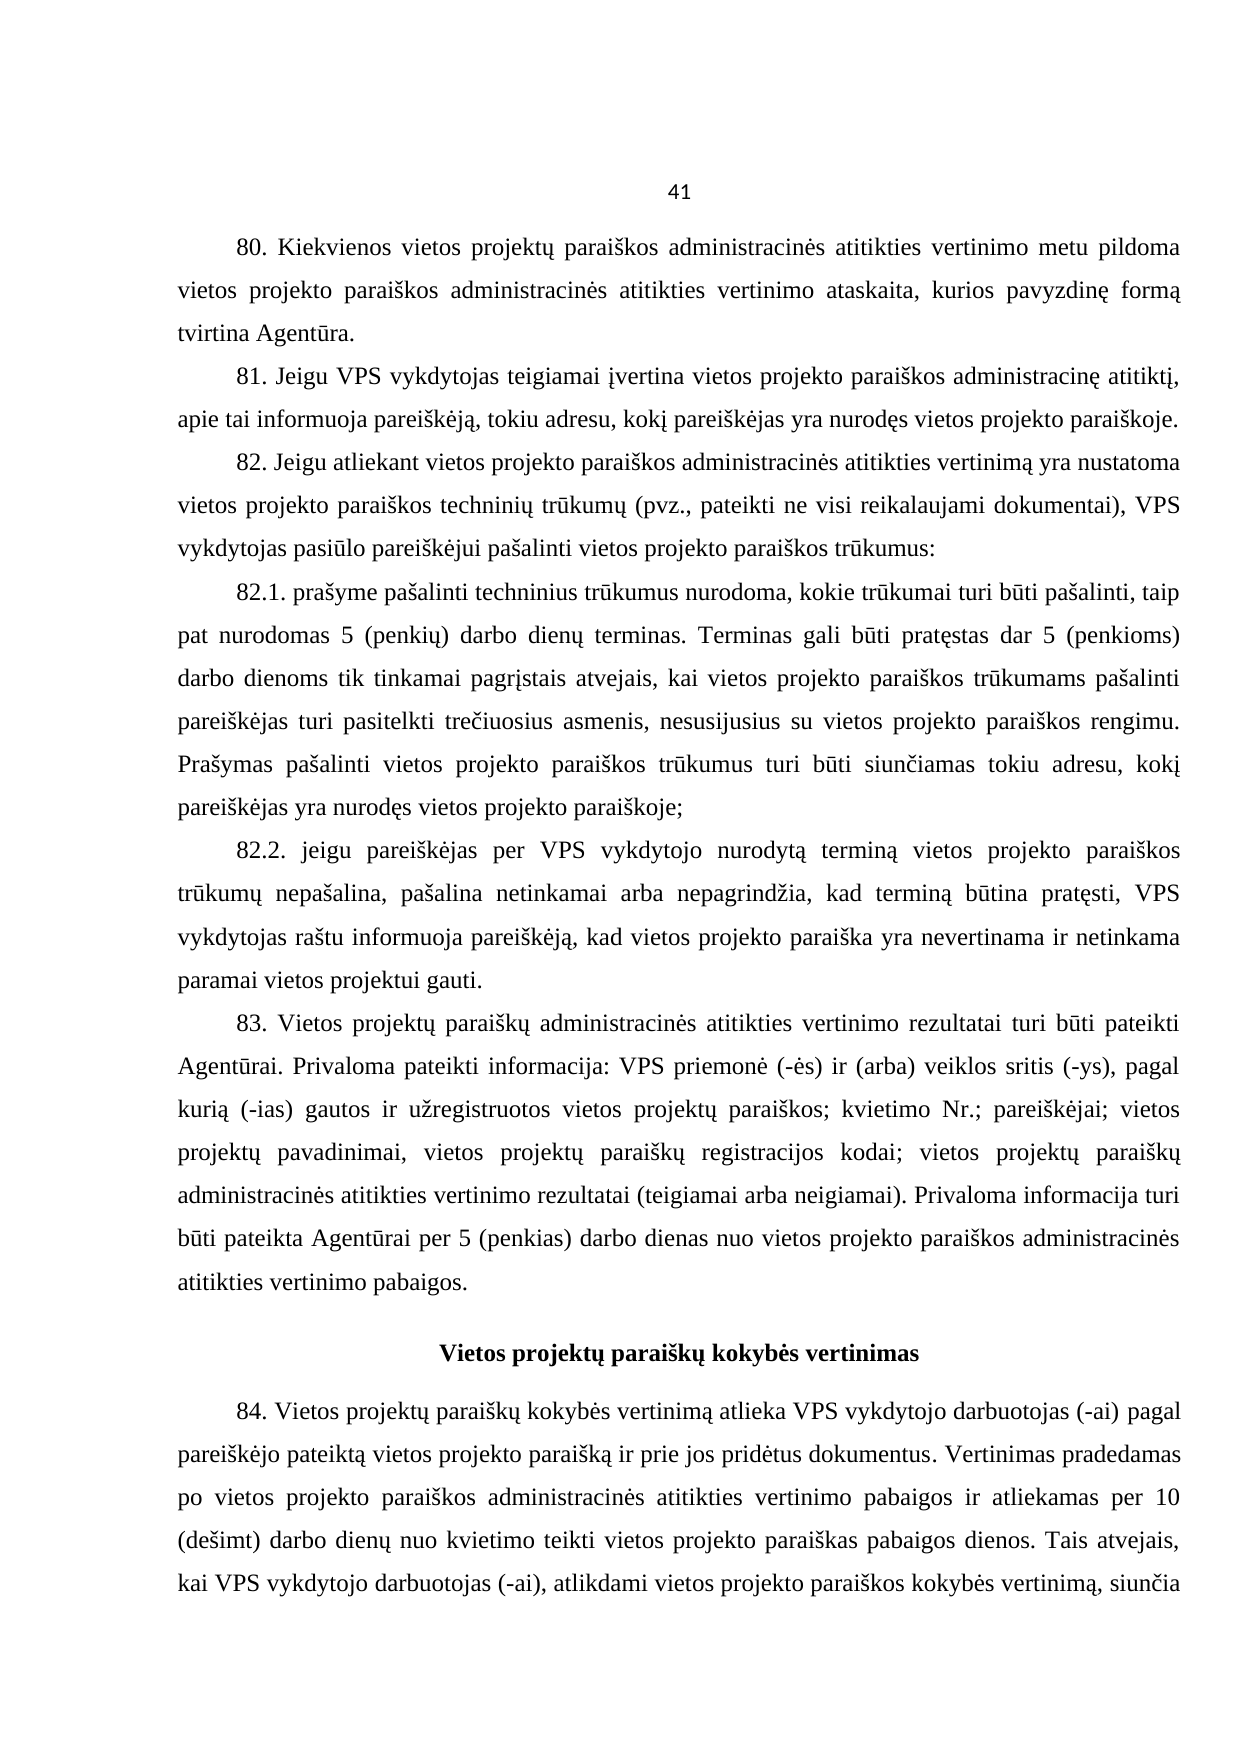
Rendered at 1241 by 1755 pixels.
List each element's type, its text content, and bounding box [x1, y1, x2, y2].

text 81. Jeigu VPS vykdytojas teigiamai įvertina vietos projekto paraiškos administracinę atitiktį, apie tai informuoja pareiškėją, tokiu adresu, kokį pareiškėjas yra nurodęs vietos projekto paraiškoje. [177, 361, 1181, 433]
text 83. Vietos projektų paraiškų administracinės atitikties vertinimo rezultatai turi būti pateikti Agentūrai. Privaloma pateikti informacija: VPS priemonė (-ės) ir (arba) veiklos sritis (-ys), pagal kurią (-ias) gautos ir užregistruotos vietos projektų paraiškos; kvietimo Nr.; pareiškėjai; vietos projektų pavadinimai, vietos projektų paraiškų registracijos kodai; vietos projektų paraiškų administracinės atitikties vertinimo rezultatai (teigiamai arba neigiamai). Privaloma informacija turi būti pateikta Agentūrai per 5 (penkias) darbo dienas nuo vietos projekto paraiškos administracinės atitikties vertinimo pabaigos. [177, 1008, 1181, 1295]
text 82. Jeigu atliekant vietos projekto paraiškos administracinės atitikties vertinimą yra nustatoma vietos projekto paraiškos techninių trūkumų (pvz., pateikti ne visi reikalaujami dokumentai), VPS vykdytojas pasiūlo pareiškėjui pašalinti vietos projekto paraiškos trūkumus: [177, 447, 1181, 562]
text 82.2. jeigu pareiškėjas per VPS vykdytojo nurodytą terminą vietos projekto paraiškos trūkumų nepašalina, pašalina netinkamai arba nepagrindžia, kad terminą būtina pratęsti, VPS vykdytojas raštu informuoja pareiškėją, kad vietos projekto paraiška yra nevertinama ir netinkama paramai vietos projektui gauti. [177, 835, 1181, 993]
text 84. Vietos projektų paraiškų kokybės vertinimą atlieka VPS vykdytojo darbuotojas (-ai) pagal pareiškėjo pateiktą vietos projekto paraišką ir prie jos pridėtus dokumentus. Vertinimas pradedamas po vietos projekto paraiškos administracinės atitikties vertinimo pabaigos ir atliekamas per 10 (dešimt) darbo dienų nuo kvietimo teikti vietos projekto paraiškas pabaigos dienos. Tais atvejais, kai VPS vykdytojo darbuotojas (-ai), atlikdami vietos projekto paraiškos kokybės vertinimą, siunčia [177, 1396, 1181, 1597]
text Vietos projektų paraiškų kokybės vertinimas [177, 1338, 1181, 1367]
text 80. Kiekvienos vietos projektų paraiškos administracinės atitikties vertinimo metu pildoma vietos projekto paraiškos administracinės atitikties vertinimo ataskaita, kurios pavyzdinę formą tvirtina Agentūra. [177, 232, 1181, 347]
text 82.1. prašyme pašalinti techninius trūkumus nurodoma, kokie trūkumai turi būti pašalinti, taip pat nurodomas 5 (penkių) darbo dienų terminas. Terminas gali būti pratęstas dar 5 (penkioms) darbo dienoms tik tinkamai pagrįstais atvejais, kai vietos projekto paraiškos trūkumams pašalinti pareiškėjas turi pasitelkti trečiuosius asmenis, nesusijusius su vietos projekto paraiškos rengimu. Prašymas pašalinti vietos projekto paraiškos trūkumus turi būti siunčiamas tokiu adresu, kokį pareiškėjas yra nurodęs vietos projekto paraiškoje; [177, 577, 1181, 821]
